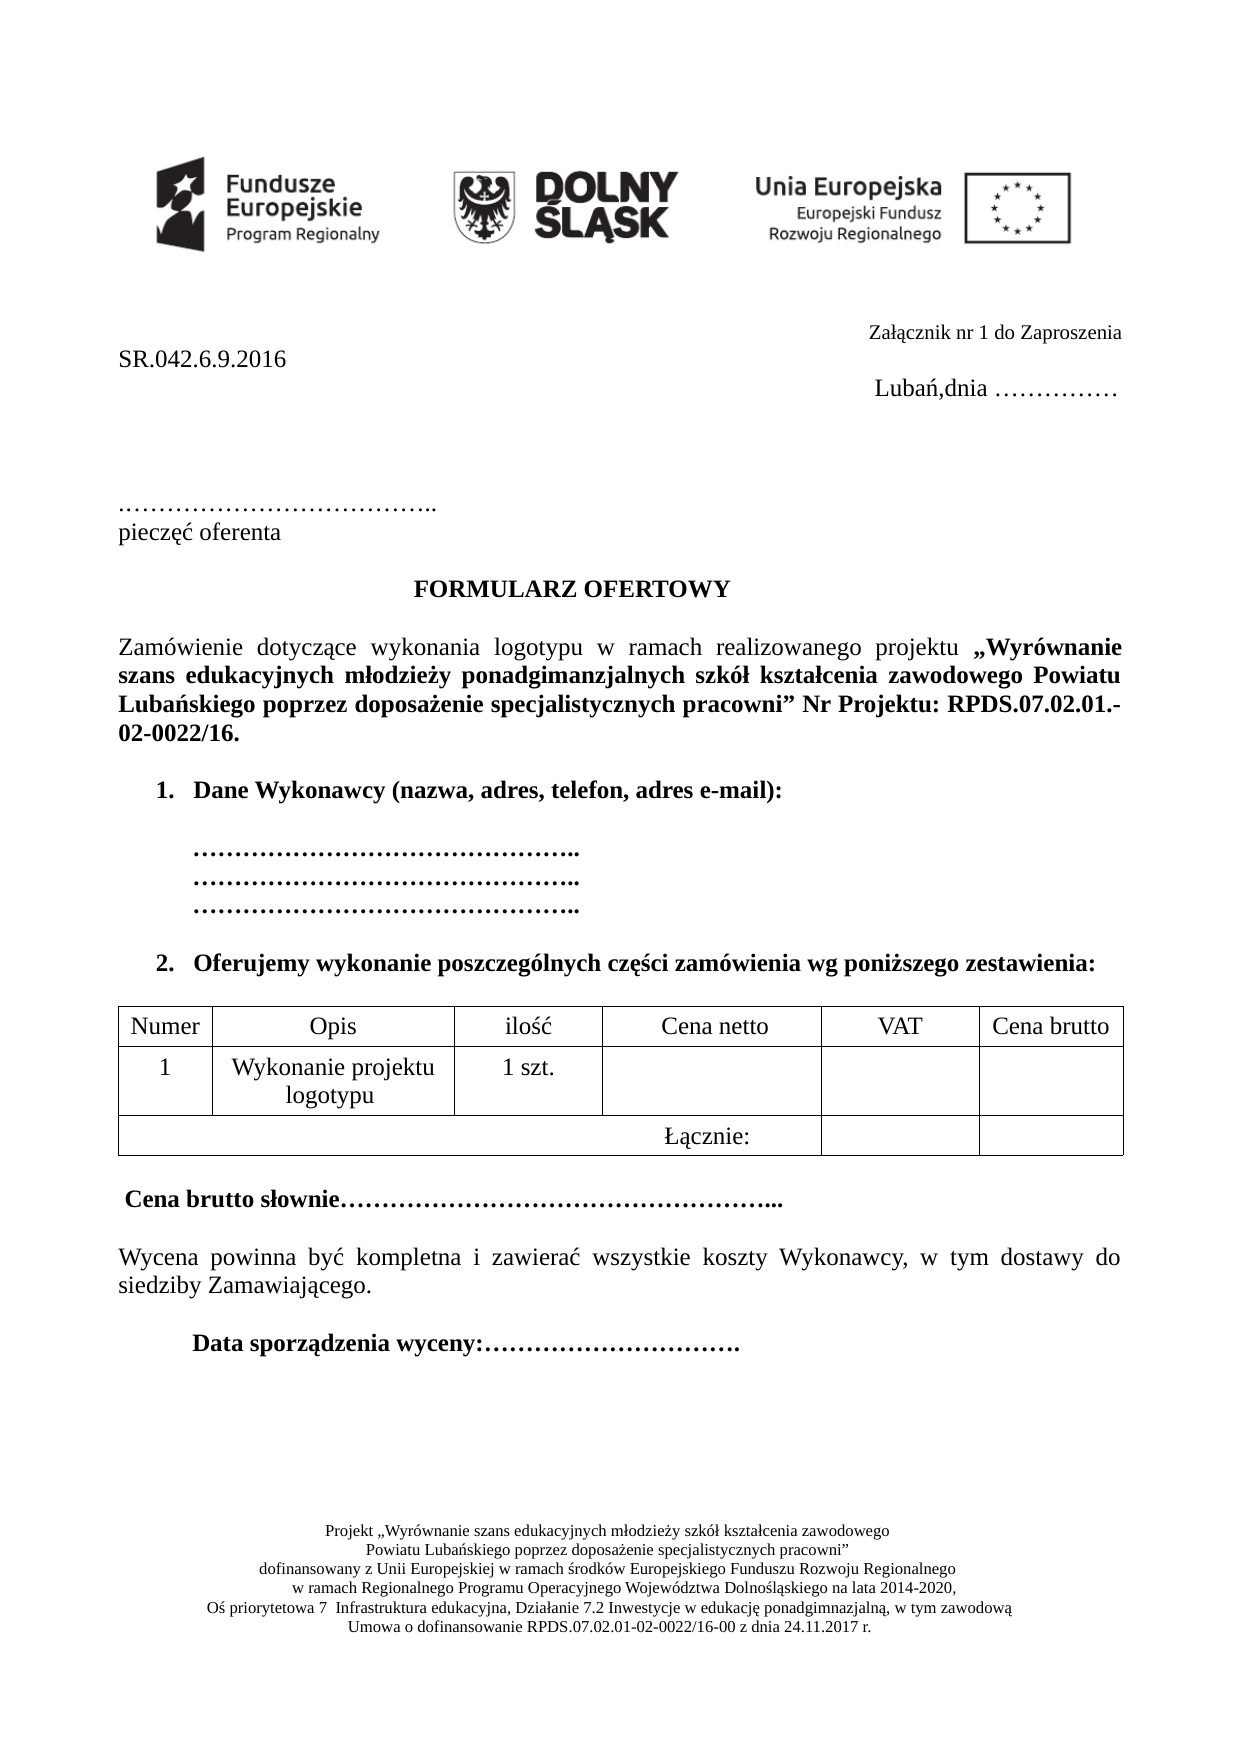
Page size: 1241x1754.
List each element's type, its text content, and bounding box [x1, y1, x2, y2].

table_header Cena brutto [980, 1007, 1123, 1046]
table_cell 1 [119, 1047, 212, 1115]
text ……………………………………….. [118, 833, 1122, 862]
text Zamówienie dotyczące wykonania logotypu w ramach realizowanego projektu „Wyrównanie szans edukacyjnych młodzieży ponadgimanzjalnych szkół kształcenia zawodowego Powiatu Lubańskiego poprzez doposażenie specjalistycznych pracowni” Nr Projektu: RPDS.07.02.01.-02-0022/16. [118, 632, 1122, 747]
text SR.042.6.9.2016 [118, 344, 1122, 373]
text Cena brutto słownie……………………………………………... [118, 1184, 1122, 1213]
table_header VAT [822, 1007, 979, 1046]
table_cell [822, 1047, 979, 1115]
table_cell Wykonanie projektu logotypu [213, 1047, 454, 1115]
list Dane Wykonawcy (nazwa, adres, telefon, adres e-mail): [156, 776, 1122, 804]
text Data sporządzenia wyceny:…………………………. [118, 1328, 1122, 1357]
text FORMULARZ OFERTOWY [118, 574, 1122, 603]
table_cell [980, 1047, 1123, 1115]
table_header Numer [119, 1007, 212, 1046]
table_header Opis [213, 1007, 454, 1046]
table_cell [980, 1116, 1123, 1155]
table_header ilość [455, 1007, 602, 1046]
text .……………………………….. [118, 488, 1122, 517]
picture [118, 118, 1123, 292]
text ……………………………………….. [118, 862, 1122, 891]
table_header Cena netto [603, 1007, 821, 1046]
table_cell [603, 1047, 821, 1115]
table_cell [822, 1116, 979, 1155]
text Wycena powinna być kompletna i zawierać wszystkie koszty Wykonawcy, w tym dostawy do siedziby Zamawiającego. [118, 1242, 1122, 1299]
table_cell 1 szt. [455, 1047, 602, 1115]
text Lubań,dnia …………… [118, 373, 1122, 402]
text pieczęć oferenta [118, 517, 1122, 546]
list Oferujemy wykonanie poszczególnych części zamówienia wg poniższego zestawienia: [156, 948, 1122, 977]
text Załącznik nr 1 do Zaproszenia [118, 320, 1122, 344]
text ……………………………………….. [118, 891, 1122, 919]
table_cell Łącznie: [119, 1116, 821, 1155]
